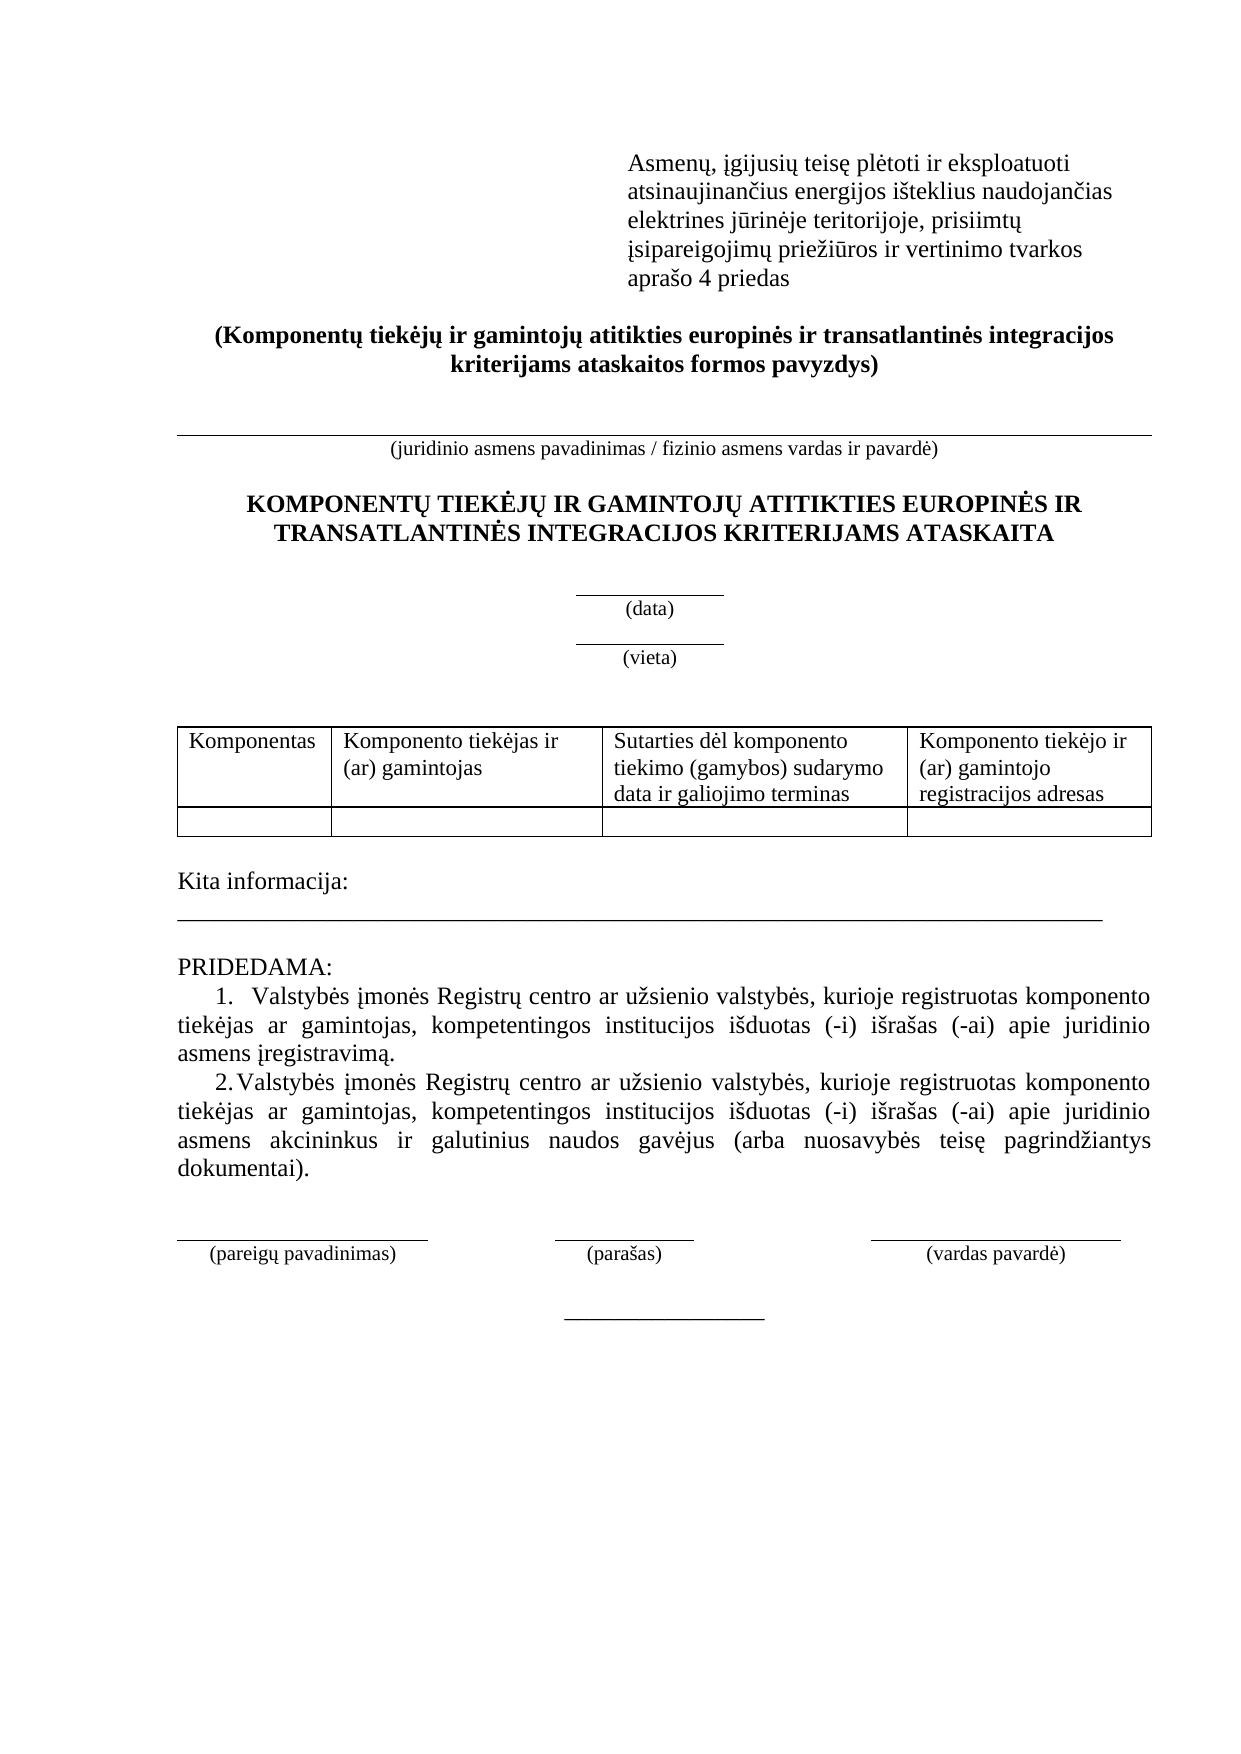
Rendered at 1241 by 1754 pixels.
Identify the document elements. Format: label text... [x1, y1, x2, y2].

table_header Komponento tiekėjas ir (ar) gamintojas [332, 728, 602, 806]
text PRIDEDAMA: [177, 952, 1152, 981]
table_header [576, 571, 723, 594]
table_cell (data) [576, 596, 723, 620]
text (Komponentų tiekėjų ir gamintojų atitikties europinės ir transatlantinės integracijos kriterijams ataskaitos formos pavyzdys) [177, 320, 1152, 378]
table_cell [332, 808, 602, 836]
text atsinaujinančius energijos išteklius naudojančias [627, 176, 1144, 205]
text 1. Valstybės įmonės Registrų centro ar užsienio valstybės, kurioje registruotas komponento tiekėjas ar gamintojas, kompetentingos institucijos išduotas (-i) išrašas (-ai) apie juridinio asmens įregistravimą. [177, 981, 1152, 1067]
table_header Sutarties dėl komponento tiekimo (gamybos) sudarymo data ir galiojimo terminas [603, 728, 907, 806]
table_cell [576, 620, 723, 644]
text ________________ [177, 1294, 1152, 1322]
table_header [694, 1240, 871, 1265]
table_cell (juridinio asmens pavadinimas / fizinio asmens vardas ir pavardė) [177, 436, 1152, 460]
text aprašo 4 priedas [627, 263, 1144, 291]
table_cell [908, 808, 1151, 836]
table_header (vardas pavardė) [871, 1241, 1121, 1265]
text įsipareigojimų priežiūros ir vertinimo tvarkos [627, 234, 1144, 263]
table_header [177, 406, 1152, 435]
text 2. Valstybės įmonės Registrų centro ar užsienio valstybės, kurioje registruotas komponento tiekėjas ar gamintojas, kompetentingos institucijos išduotas (-i) išrašas (-ai) apie juridinio asmens akcininkus ir galutinius naudos gavėjus (arba nuosavybės teisę pagrindžiantys dokumentai). [177, 1067, 1152, 1182]
table_header (parašas) [555, 1241, 693, 1265]
text Kita informacija: [177, 866, 1152, 895]
text KOMPONENTŲ TIEKĖJŲ IR GAMINTOJŲ ATITIKTIES EUROPINĖS IR TRANSATLANTINĖS INTEGRACIJOS KRITERIJAMS ATASKAITA [177, 489, 1152, 546]
table_cell (vieta) [576, 645, 723, 669]
text elektrines jūrinėje teritorijoje, prisiimtų [627, 205, 1144, 234]
table_cell [178, 808, 331, 836]
table_header Komponento tiekėjo ir (ar) gamintojo registracijos adresas [908, 728, 1151, 806]
text __________________________________________________________________________ [177, 895, 1152, 923]
table_cell [603, 808, 907, 836]
table_header (pareigų pavadinimas) [177, 1241, 428, 1265]
text Asmenų, įgijusių teisę plėtoti ir eksploatuoti [627, 148, 1144, 176]
table_header Komponentas [178, 728, 331, 806]
table_header [428, 1240, 555, 1265]
